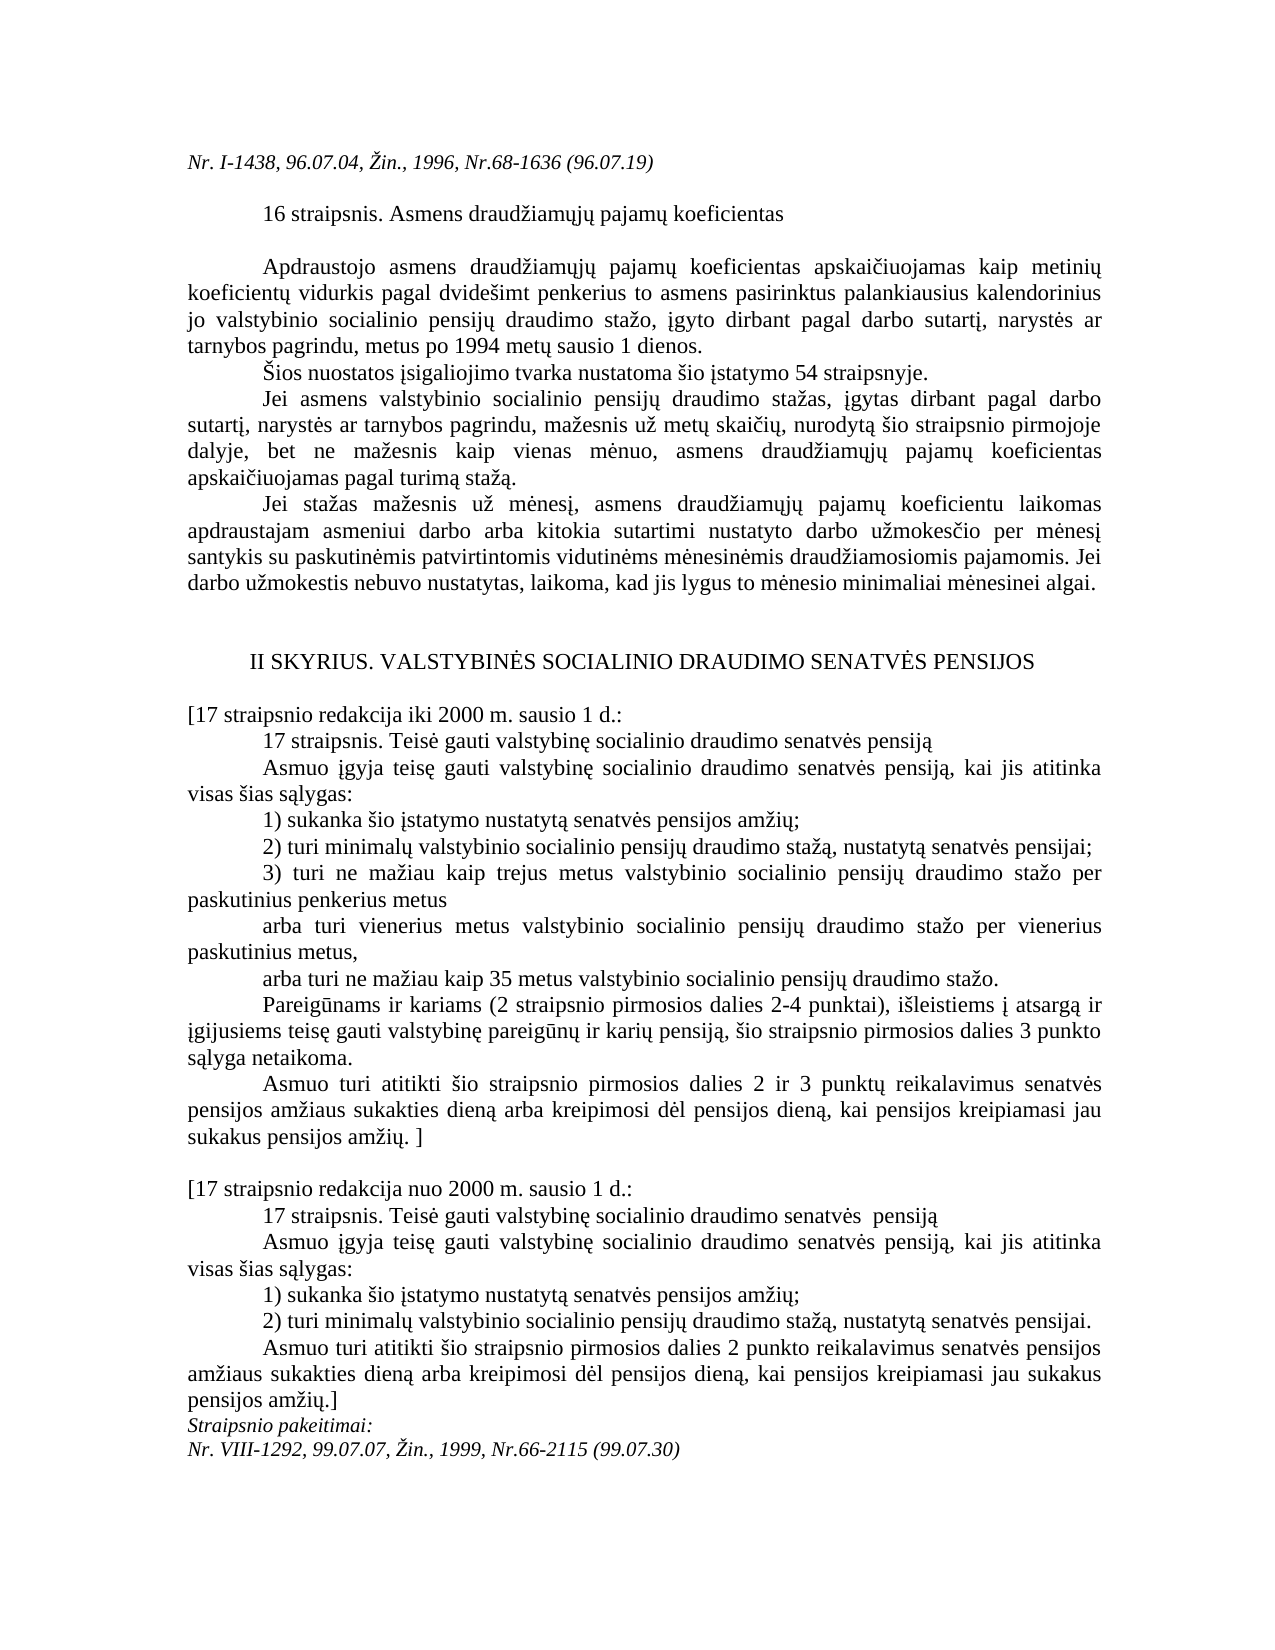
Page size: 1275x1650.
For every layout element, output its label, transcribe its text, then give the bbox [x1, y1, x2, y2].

text arba turi ne mažiau kaip 35 metus valstybinio socialinio pensijų draudimo stažo. [187, 965, 1103, 991]
text 16 straipsnis. Asmens draudžiamųjų pajamų koeficientas [187, 200, 1103, 227]
text Nr. VIII-1292, 99.07.07, Žin., 1999, Nr.66-2115 (99.07.30) [187, 1437, 1103, 1461]
text 2) turi minimalų valstybinio socialinio pensijų draudimo stažą, nustatytą senatvės pensijai; [187, 833, 1103, 859]
text Asmuo turi atitikti šio straipsnio pirmosios dalies 2 ir 3 punktų reikalavimus senatvės pensijos amžiaus sukakties dieną arba kreipimosi dėl pensijos dieną, kai pensijos kreipiamasi jau sukakus pensijos amžių. ] [187, 1070, 1103, 1149]
text 3) turi ne mažiau kaip trejus metus valstybinio socialinio pensijų draudimo stažo per paskutinius penkerius metus [187, 859, 1103, 912]
text 1) sukanka šio įstatymo nustatytą senatvės pensijos amžių; [187, 1281, 1103, 1307]
text Pareigūnams ir kariams (2 straipsnio pirmosios dalies 2-4 punktai), išleistiems į atsargą ir įgijusiems teisę gauti valstybinę pareigūnų ir karių pensiją, šio straipsnio pirmosios dalies 3 punkto sąlyga netaikoma. [187, 991, 1103, 1070]
text Asmuo įgyja teisę gauti valstybinę socialinio draudimo senatvės pensiją, kai jis atitinka visas šias sąlygas: [187, 1228, 1103, 1281]
text Straipsnio pakeitimai: [187, 1413, 1103, 1437]
text Nr. I-1438, 96.07.04, Žin., 1996, Nr.68-1636 (96.07.19) [187, 150, 1103, 174]
text Apdraustojo asmens draudžiamųjų pajamų koeficientas apskaičiuojamas kaip metinių koeficientų vidurkis pagal dvidešimt penkerius to asmens pasirinktus palankiausius kalendorinius jo valstybinio socialinio pensijų draudimo stažo, įgyto dirbant pagal darbo sutartį, narystės ar tarnybos pagrindu, metus po 1994 metų sausio 1 dienos. [187, 253, 1103, 358]
text II SKYRIUS. VALSTYBINĖS SOCIALINIO DRAUDIMO SENATVĖS PENSIJOS [187, 648, 1103, 675]
text Asmuo turi atitikti šio straipsnio pirmosios dalies 2 punkto reikalavimus senatvės pensijos amžiaus sukakties dieną arba kreipimosi dėl pensijos dieną, kai pensijos kreipiamasi jau sukakus pensijos amžių.] [187, 1334, 1103, 1413]
text Jei stažas mažesnis už mėnesį, asmens draudžiamųjų pajamų koeficientu laikomas apdraustajam asmeniui darbo arba kitokia sutartimi nustatyto darbo užmokesčio per mėnesį santykis su paskutinėmis patvirtintomis vidutinėms mėnesinėmis draudžiamosiomis pajamomis. Jei darbo užmokestis nebuvo nustatytas, laikoma, kad jis lygus to mėnesio minimaliai mėnesinei algai. [187, 490, 1103, 596]
text 2) turi minimalų valstybinio socialinio pensijų draudimo stažą, nustatytą senatvės pensijai. [187, 1307, 1103, 1334]
text 17 straipsnis. Teisė gauti valstybinę socialinio draudimo senatvės pensiją [187, 727, 1103, 754]
text arba turi vienerius metus valstybinio socialinio pensijų draudimo stažo per vienerius paskutinius metus, [187, 912, 1103, 965]
text Šios nuostatos įsigaliojimo tvarka nustatoma šio įstatymo 54 straipsnyje. [187, 358, 1103, 385]
text Jei asmens valstybinio socialinio pensijų draudimo stažas, įgytas dirbant pagal darbo sutartį, narystės ar tarnybos pagrindu, mažesnis už metų skaičių, nurodytą šio straipsnio pirmojoje dalyje, bet ne mažesnis kaip vienas mėnuo, asmens draudžiamųjų pajamų koeficientas apskaičiuojamas pagal turimą stažą. [187, 385, 1103, 490]
text 17 straipsnis. Teisė gauti valstybinę socialinio draudimo senatvės pensiją [187, 1202, 1103, 1228]
text [17 straipsnio redakcija iki 2000 m. sausio 1 d.: [187, 701, 1103, 727]
text [17 straipsnio redakcija nuo 2000 m. sausio 1 d.: [187, 1176, 1103, 1202]
text 1) sukanka šio įstatymo nustatytą senatvės pensijos amžių; [187, 807, 1103, 833]
text Asmuo įgyja teisę gauti valstybinę socialinio draudimo senatvės pensiją, kai jis atitinka visas šias sąlygas: [187, 754, 1103, 807]
